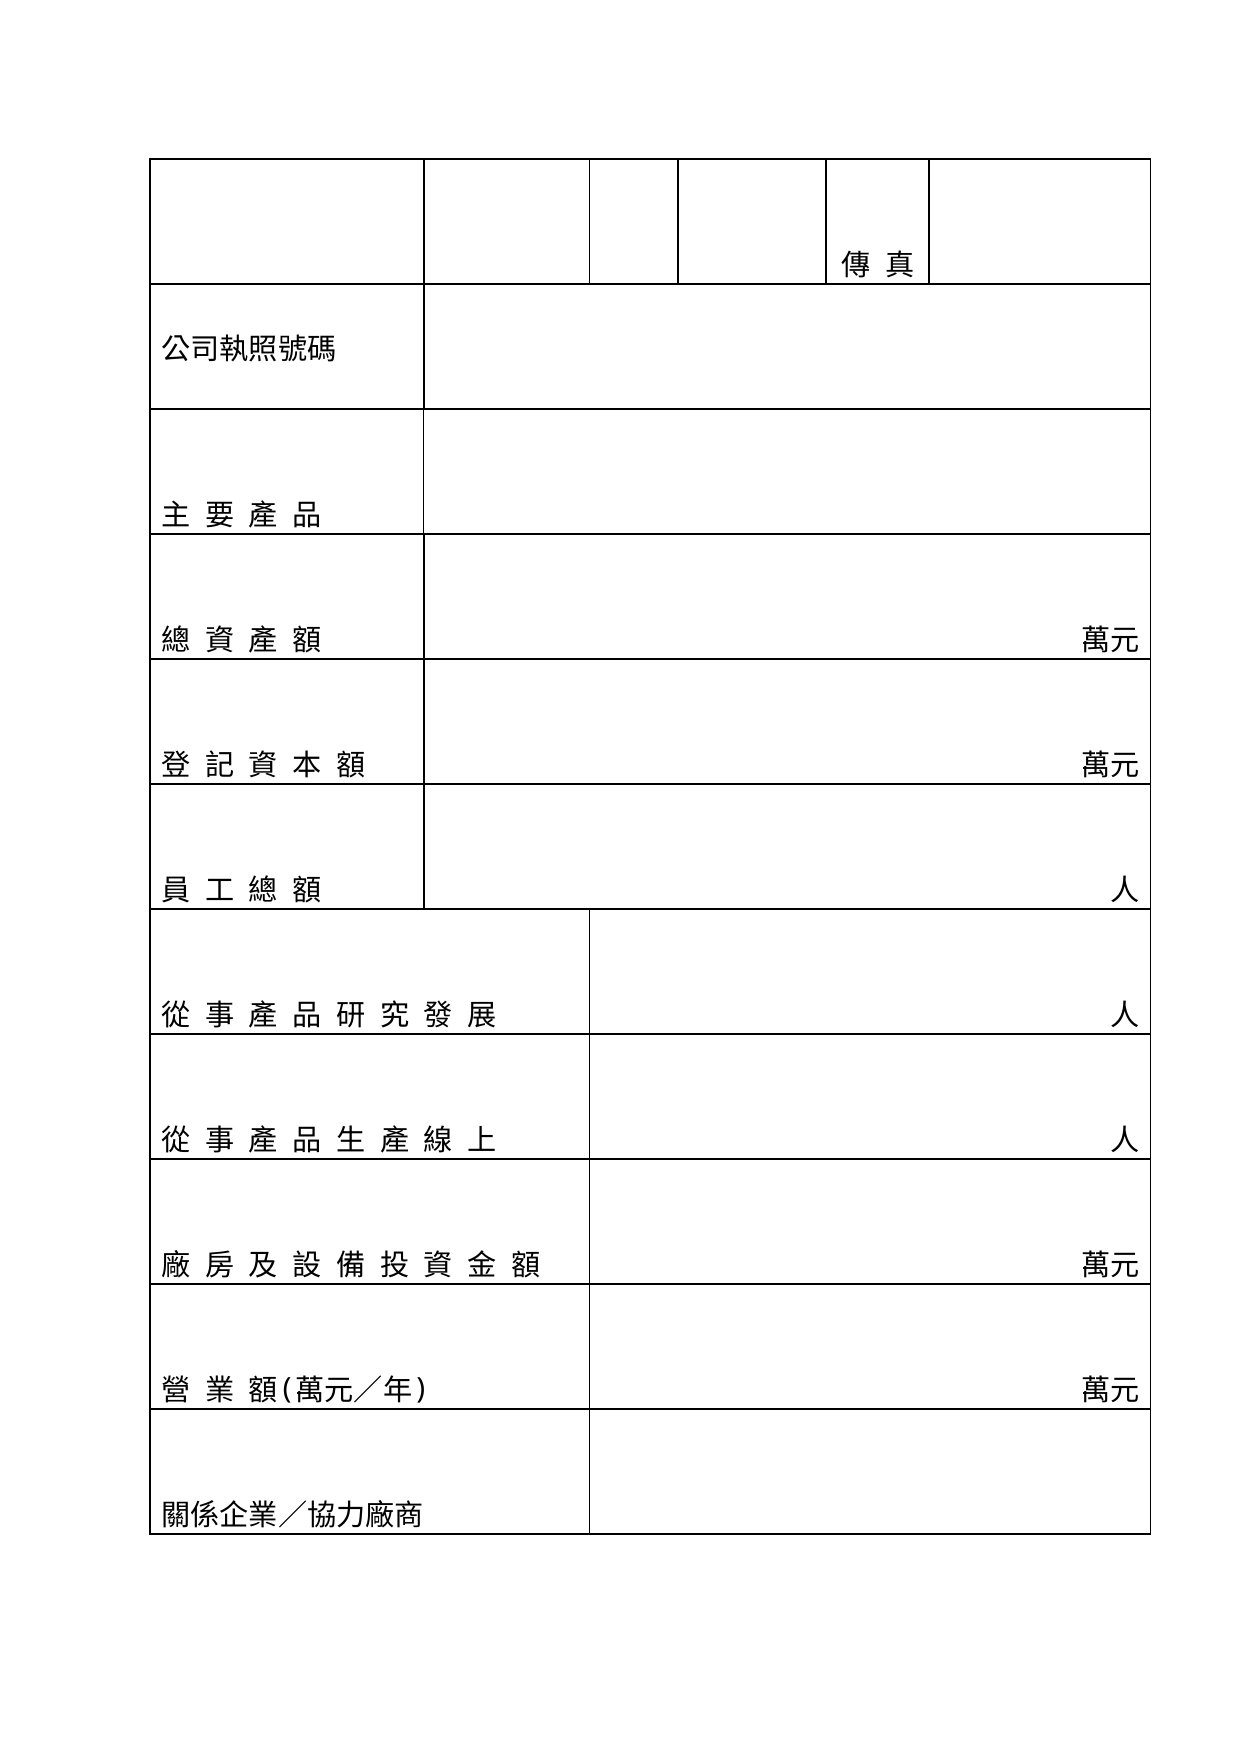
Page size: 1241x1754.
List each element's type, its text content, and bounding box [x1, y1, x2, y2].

table_cell 主 要 產 品 [151, 410, 423, 533]
table_cell 從 事 產 品 研 究 發 展 [151, 910, 589, 1033]
table_cell [425, 160, 589, 283]
table_cell 人 [590, 910, 1150, 1033]
table_cell 萬元 [590, 1160, 1150, 1283]
table_cell 公司執照號碼 [151, 285, 423, 408]
table_cell 萬元 [590, 1285, 1150, 1408]
table_cell 登 記 資 本 額 [151, 660, 423, 783]
table_cell 人 [425, 785, 1150, 908]
table_cell [151, 160, 423, 283]
table_cell [930, 160, 1150, 283]
table_cell 萬元 [425, 535, 1150, 658]
table_cell 營 業 額(萬元／年) [151, 1285, 589, 1408]
table_cell 關係企業／協力廠商 [151, 1410, 589, 1533]
table_cell 傳 真 [827, 160, 928, 283]
table_cell [590, 1410, 1150, 1533]
table_cell 總 資 產 額 [151, 535, 423, 658]
table_cell [424, 410, 1150, 533]
table_cell 廠 房 及 設 備 投 資 金 額 [151, 1160, 589, 1283]
table_cell [590, 160, 677, 283]
table_cell [425, 285, 1150, 408]
table_cell 從 事 產 品 生 產 線 上 [151, 1035, 589, 1158]
table_cell 人 [590, 1035, 1150, 1158]
table_cell 萬元 [425, 660, 1150, 783]
table_cell 員 工 總 額 [151, 785, 423, 908]
table_cell [679, 160, 825, 283]
